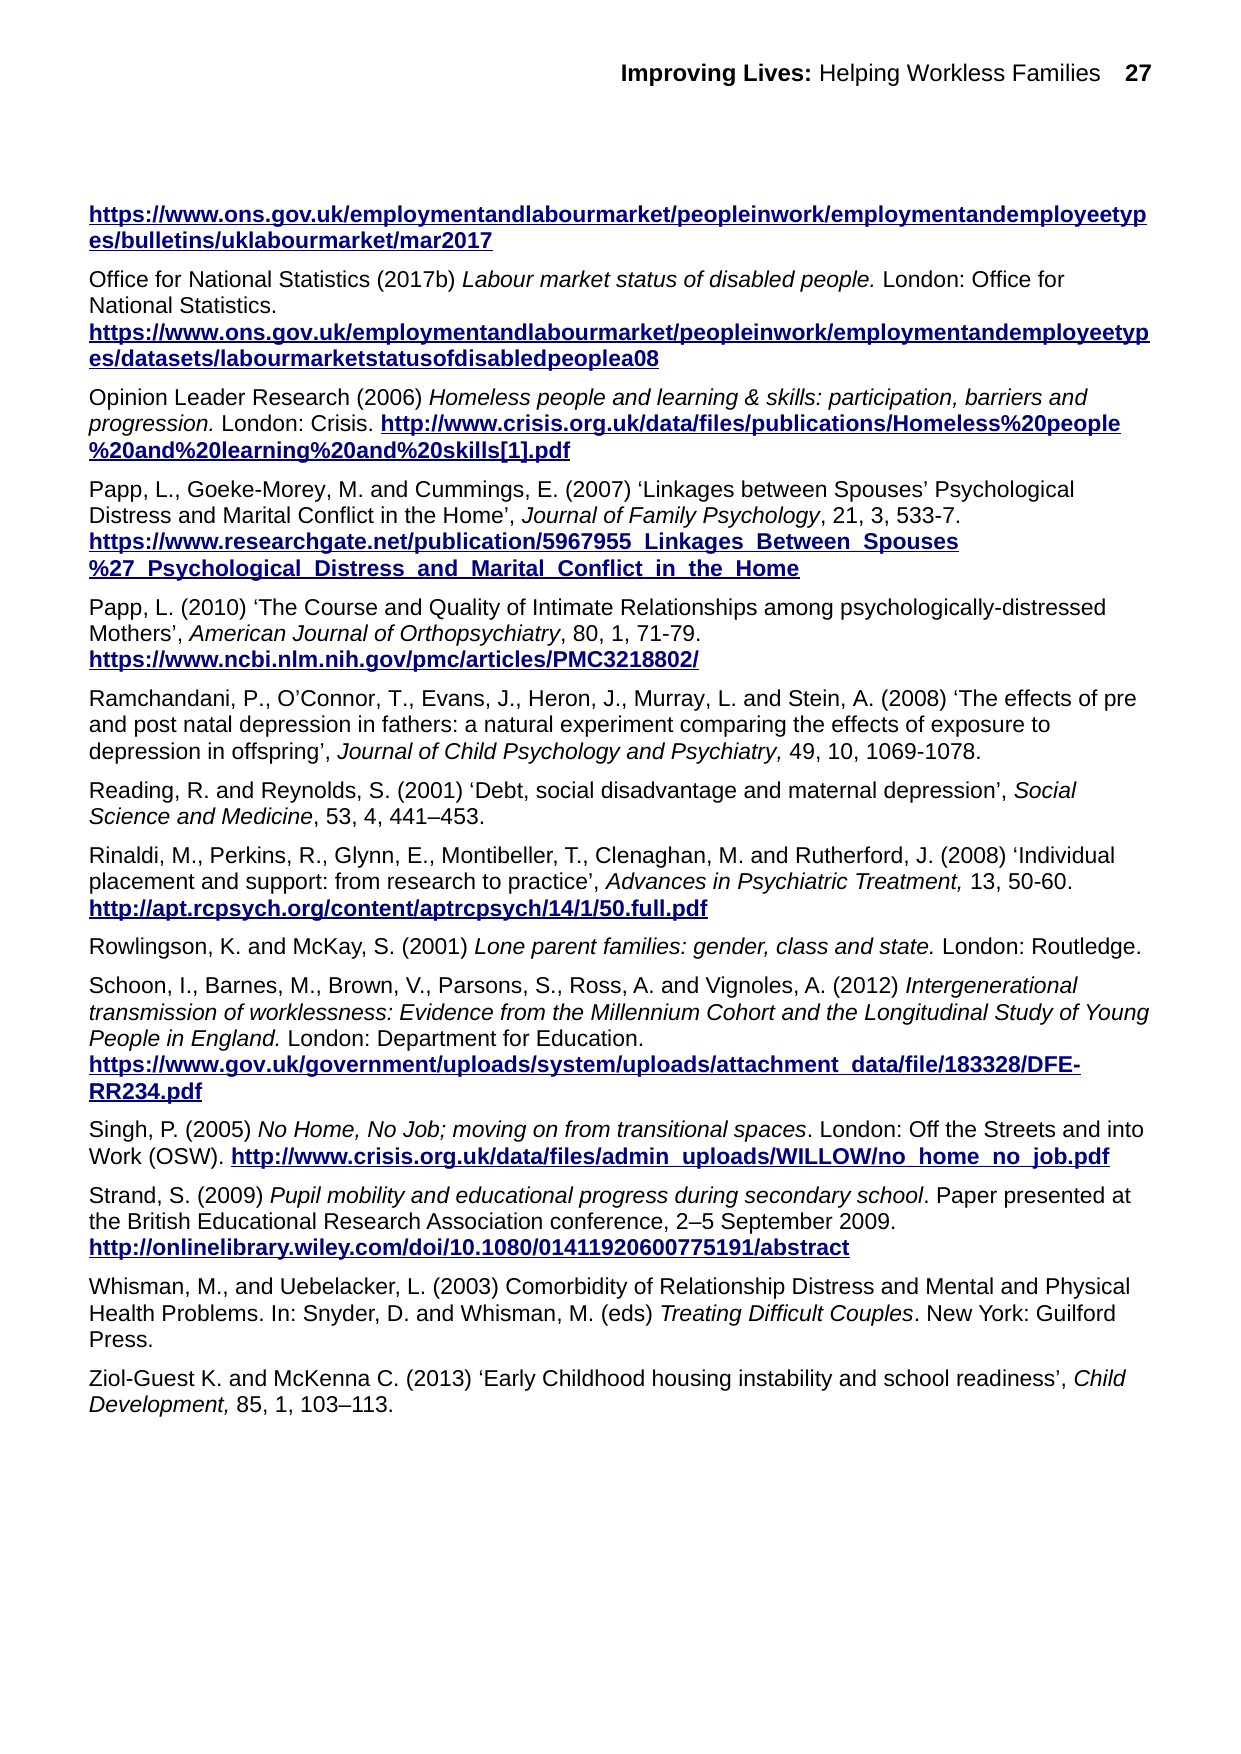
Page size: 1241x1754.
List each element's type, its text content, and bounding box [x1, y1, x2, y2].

text Rinaldi, M., Perkins, R., Glynn, E., Montibeller, T., Clenaghan, M. and Rutherford, J. (2008) ‘Individual placement and support: from research to practice’, Advances in Psychiatric Treatment, 13, 50-60. http://apt.rcpsych.org/content/aptrcpsych/14/1/50.full.pdf [89, 842, 1152, 921]
text Rowlingson, K. and McKay, S. (2001) Lone parent families: gender, class and state. London: Routledge. [89, 933, 1152, 960]
text Ramchandani, P., O’Connor, T., Evans, J., Heron, J., Murray, L. and Stein, A. (2008) ‘The effects of pre and post natal depression in fathers: a natural experiment comparing the effects of exposure to depression in offspring’, Journal of Child Psychology and Psychiatry, 49, 10, 1069-1078. [89, 685, 1152, 764]
text Papp, L. (2010) ‘The Course and Quality of Intimate Relationships among psychologically-distressed Mothers’, American Journal of Orthopsychiatry, 80, 1, 71-79. https://www.ncbi.nlm.nih.gov/pmc/articles/PMC3218802/ [89, 593, 1152, 672]
text Opinion Leader Research (2006) Homeless people and learning & skills: participation, barriers and progression. London: Crisis. http://www.crisis.org.uk/data/files/publications/Homeless%20people%20and%20learning%20and%20skills[1].pdf [89, 384, 1152, 463]
text Reading, R. and Reynolds, S. (2001) ‘Debt, social disadvantage and maternal depression’, Social Science and Medicine, 53, 4, 441–453. [89, 777, 1152, 829]
text https://www.ons.gov.uk/employmentandlabourmarket/peopleinwork/employmentandemployeetypes/bulletins/uklabourmarket/mar2017 [89, 201, 1152, 253]
text Schoon, I., Barnes, M., Brown, V., Parsons, S., Ross, A. and Vignoles, A. (2012) Intergenerational transmission of worklessness: Evidence from the Millennium Cohort and the Longitudinal Study of Young People in England. London: Department for Education. https://www.gov.uk/government/uploads/system/uploads/attachment_data/file/183328/DFE-RR234.pdf [89, 972, 1152, 1104]
text Singh, P. (2005) No Home, No Job; moving on from transitional spaces. London: Off the Streets and into Work (OSW). http://www.crisis.org.uk/data/files/admin_uploads/WILLOW/no_home_no_job.pdf [89, 1116, 1152, 1169]
text Whisman, M., and Uebelacker, L. (2003) Comorbidity of Relationship Distress and Mental and Physical Health Problems. In: Snyder, D. and Whisman, M. (eds) Treating Difficult Couples. New York: Guilford Press. [89, 1273, 1152, 1352]
text Ziol-Guest K. and McKenna C. (2013) ‘Early Childhood housing instability and school readiness’, Child Development, 85, 1, 103–113. [89, 1365, 1152, 1417]
text Papp, L., Goeke-Morey, M. and Cummings, E. (2007) ‘Linkages between Spouses’ Psychological Distress and Marital Conflict in the Home’, Journal of Family Psychology, 21, 3, 533-7. https://www.researchgate.net/publication/5967955_Linkages_Between_Spouses%27_Psychological_Distress_and_Marital_Conflict_in_the_Home [89, 476, 1152, 581]
text Strand, S. (2009) Pupil mobility and educational progress during secondary school. Paper presented at the British Educational Research Association conference, 2–5 September 2009. http://onlinelibrary.wiley.com/doi/10.1080/01411920600775191/abstract [89, 1182, 1152, 1261]
text Office for National Statistics (2017b) Labour market status of disabled people. London: Office for National Statistics. https://www.ons.gov.uk/employmentandlabourmarket/peopleinwork/employmentandemployeetypes/datasets/labourmarketstatusofdisabledpeoplea08 [89, 266, 1152, 371]
